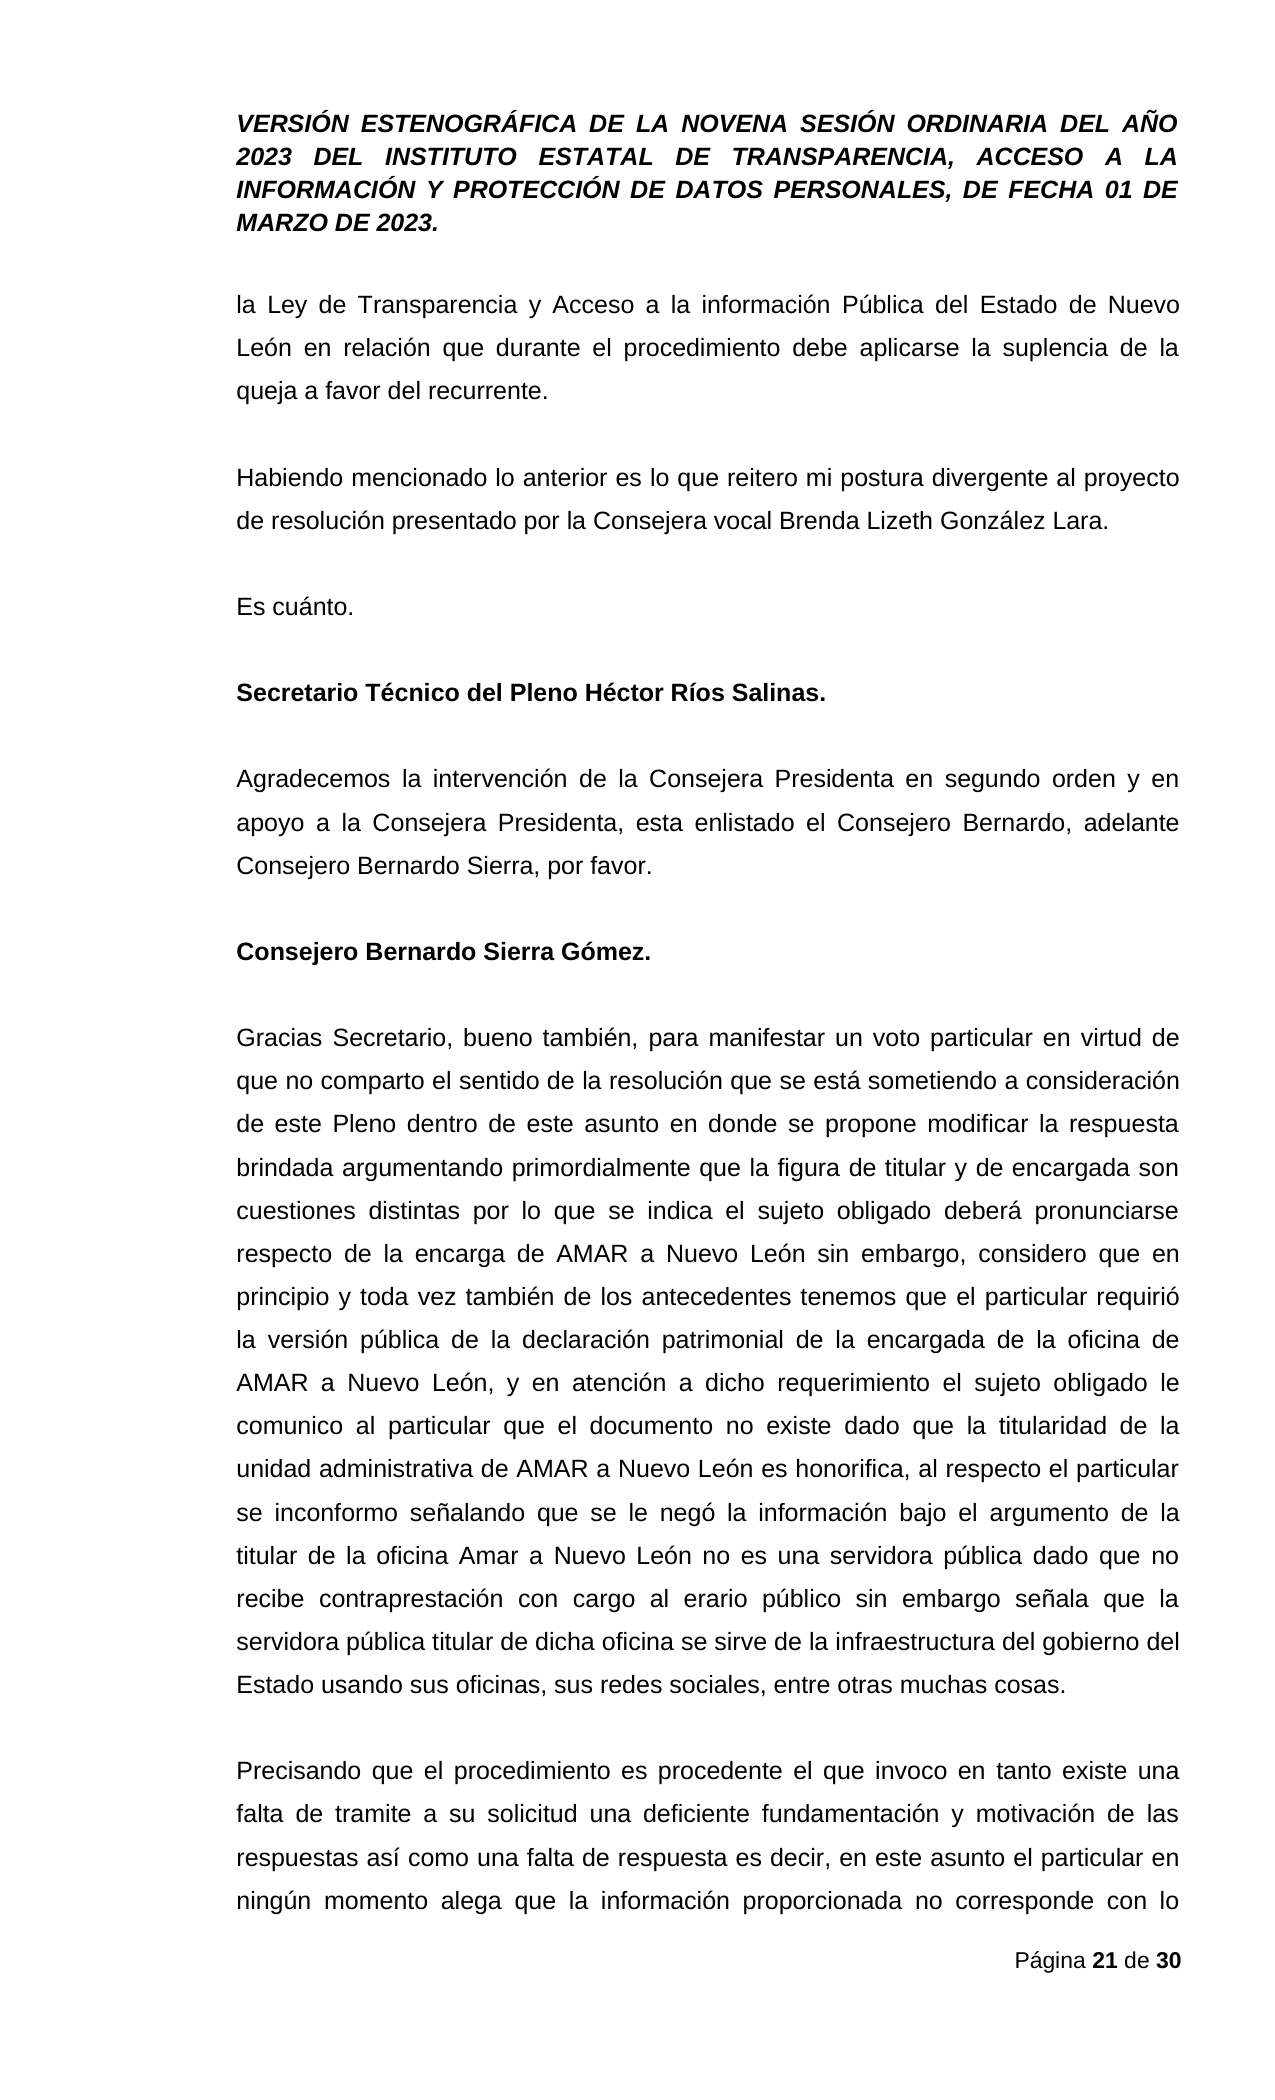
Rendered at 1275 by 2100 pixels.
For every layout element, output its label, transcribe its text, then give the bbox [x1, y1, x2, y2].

text Habiendo mencionado lo anterior es lo que reitero mi postura divergente al proyecto de resolución presentado por la Consejera vocal Brenda Lizeth González Lara. [236, 463, 1181, 534]
text Agradecemos la intervención de la Consejera Presidenta en segundo orden y en apoyo a la Consejera Presidenta, esta enlistado el Consejero Bernardo, adelante Consejero Bernardo Sierra, por favor. [236, 764, 1181, 879]
text la Ley de Transparencia y Acceso a la información Pública del Estado de Nuevo León en relación que durante el procedimiento debe aplicarse la suplencia de la queja a favor del recurrente. [236, 290, 1181, 405]
text Gracias Secretario, bueno también, para manifestar un voto particular en virtud de que no comparto el sentido de la resolución que se está sometiendo a consideración de este Pleno dentro de este asunto en donde se propone modificar la respuesta brindada argumentando primordialmente que la figura de titular y de encargada son cuestiones distintas por lo que se indica el sujeto obligado deberá pronunciarse respecto de la encarga de AMAR a Nuevo León sin embargo, considero que en principio y toda vez también de los antecedentes tenemos que el particular requirió la versión pública de la declaración patrimonial de la encargada de la oficina de AMAR a Nuevo León, y en atención a dicho requerimiento el sujeto obligado le comunico al particular que el documento no existe dado que la titularidad de la unidad administrativa de AMAR a Nuevo León es honorifica, al respecto el particular se inconformo señalando que se le negó la información bajo el argumento de la titular de la oficina Amar a Nuevo León no es una servidora pública dado que no recibe contraprestación con cargo al erario público sin embargo señala que la servidora pública titular de dicha oficina se sirve de la infraestructura del gobierno del Estado usando sus oficinas, sus redes sociales, entre otras muchas cosas. [236, 1023, 1181, 1699]
text Es cuánto. [236, 592, 1181, 621]
text Secretario Técnico del Pleno Héctor Ríos Salinas. [236, 678, 1181, 707]
text Consejero Bernardo Sierra Gómez. [236, 937, 1181, 966]
text Precisando que el procedimiento es procedente el que invoco en tanto existe una falta de tramite a su solicitud una deficiente fundamentación y motivación de las respuestas así como una falta de respuesta es decir, en este asunto el particular en ningún momento alega que la información proporcionada no corresponde con lo [236, 1756, 1181, 1914]
